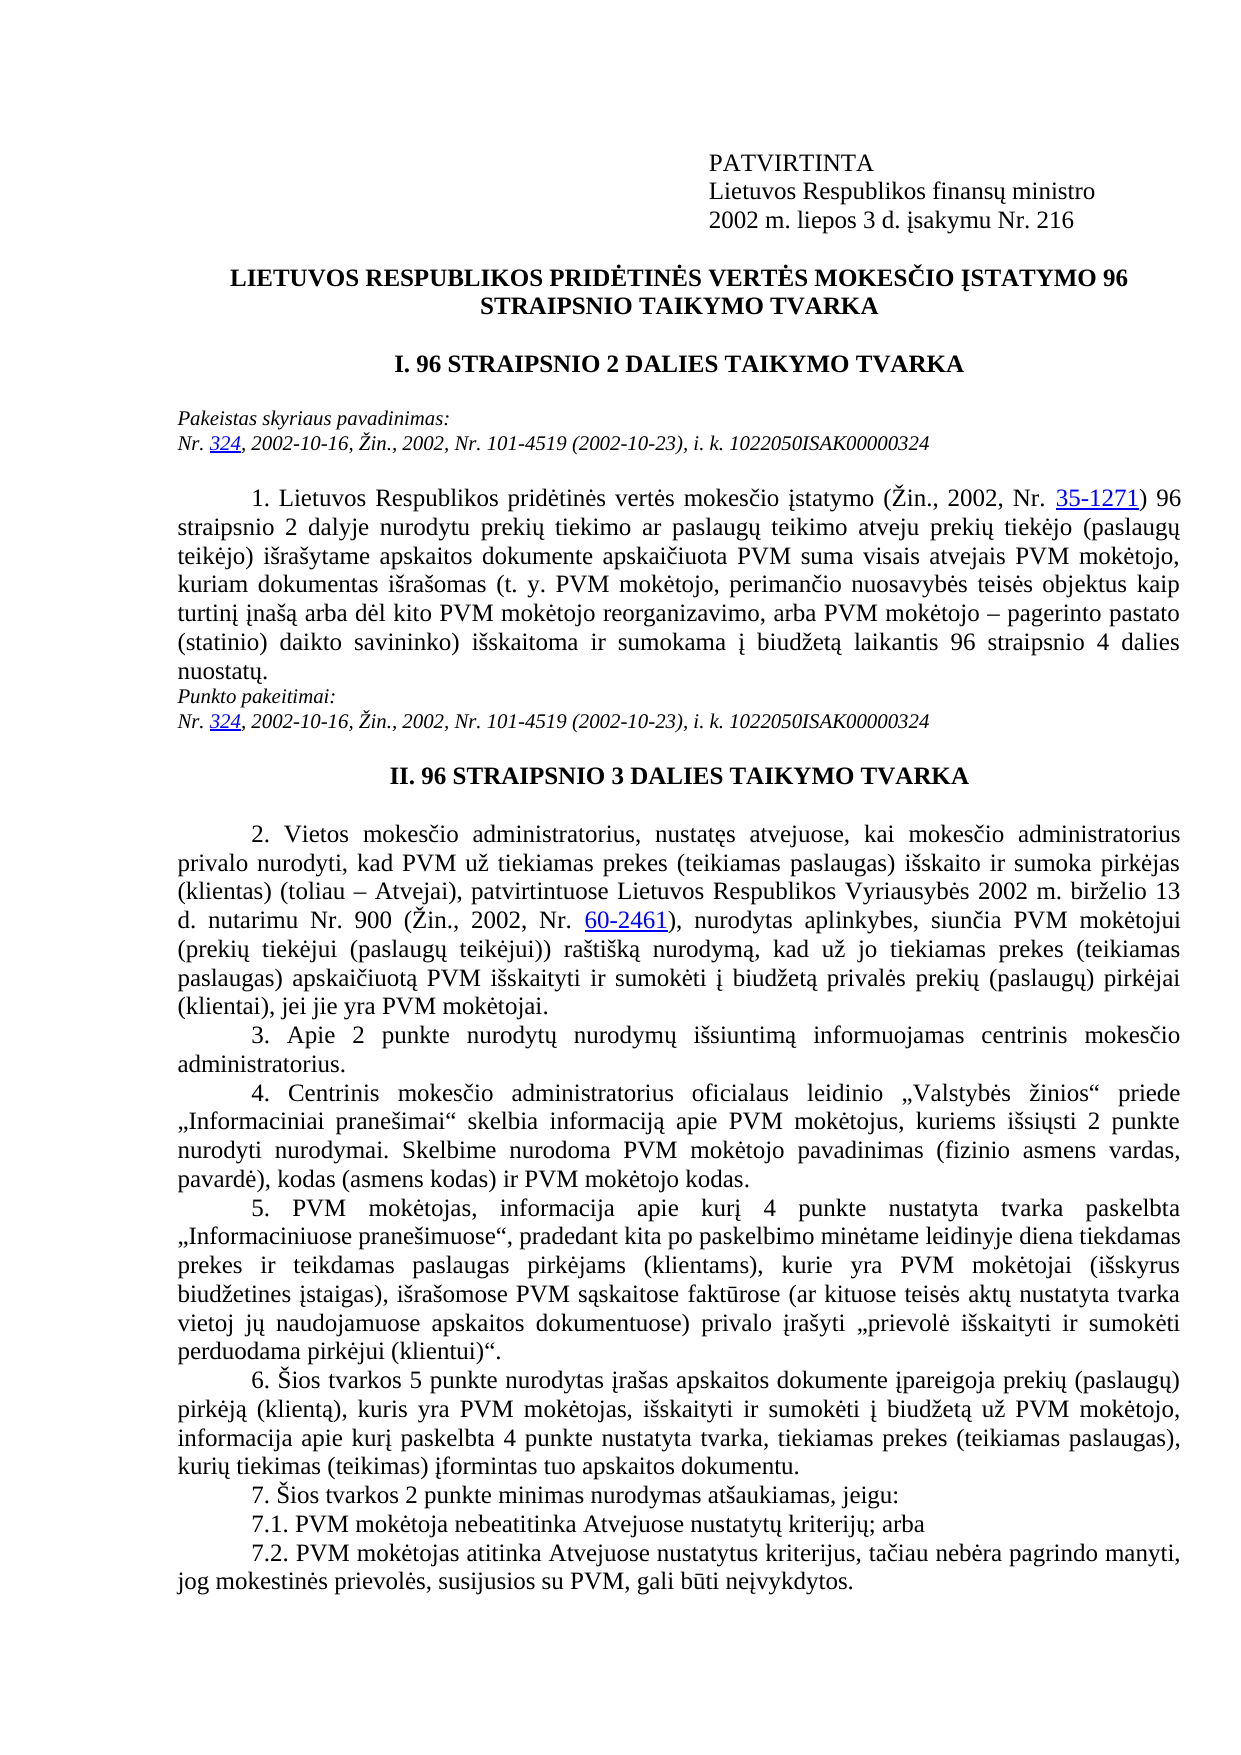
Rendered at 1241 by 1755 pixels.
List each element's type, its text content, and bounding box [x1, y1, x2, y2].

text Nr. 324, 2002-10-16, Žin., 2002, Nr. 101-4519 (2002-10-23), i. k. 1022050ISAK00000324 [177, 430, 1181, 454]
text Punkto pakeitimai: [177, 684, 1181, 708]
text Nr. 324, 2002-10-16, Žin., 2002, Nr. 101-4519 (2002-10-23), i. k. 1022050ISAK00000324 [177, 708, 1181, 733]
text 7.1. PVM mokėtoja nebeatitinka Atvejuose nustatytų kriterijų; arba [177, 1509, 1181, 1538]
text Lietuvos Respublikos finansų ministro [177, 176, 1181, 205]
text Pakeistas skyriaus pavadinimas: [177, 406, 1181, 430]
text 7.2. PVM mokėtojas atitinka Atvejuose nustatytus kriterijus, tačiau nebėra pagrindo manyti, jog mokestinės prievolės, susijusios su PVM, gali būti neįvykdytos. [177, 1538, 1181, 1595]
text 2. Vietos mokesčio administratorius, nustatęs atvejuose, kai mokesčio administratorius privalo nurodyti, kad PVM už tiekiamas prekes (teikiamas paslaugas) išskaito ir sumoka pirkėjas (klientas) (toliau – Atvejai), patvirtintuose Lietuvos Respublikos Vyriausybės 2002 m. birželio 13 d. nutarimu Nr. 900 (Žin., 2002, Nr. 60-2461), nurodytas aplinkybes, siunčia PVM mokėtojui (prekių tiekėjui (paslaugų teikėjui)) raštišką nurodymą, kad už jo tiekiamas prekes (teikiamas paslaugas) apskaičiuotą PVM išskaityti ir sumokėti į biudžetą privalės prekių (paslaugų) pirkėjai (klientai), jei jie yra PVM mokėtojai. [177, 819, 1181, 1020]
text 5. PVM mokėtojas, informacija apie kurį 4 punkte nustatyta tvarka paskelbta „Informaciniuose pranešimuose“, pradedant kita po paskelbimo minėtame leidinyje diena tiekdamas prekes ir teikdamas paslaugas pirkėjams (klientams), kurie yra PVM mokėtojai (išskyrus biudžetines įstaigas), išrašomose PVM sąskaitose faktūrose (ar kituose teisės aktų nustatyta tvarka vietoj jų naudojamuose apskaitos dokumentuose) privalo įrašyti „prievolė išskaityti ir sumokėti perduodama pirkėjui (klientui)“. [177, 1193, 1181, 1365]
text 7. Šios tvarkos 2 punkte minimas nurodymas atšaukiamas, jeigu: [177, 1480, 1181, 1509]
text 3. Apie 2 punkte nurodytų nurodymų išsiuntimą informuojamas centrinis mokesčio administratorius. [177, 1020, 1181, 1078]
text 6. Šios tvarkos 5 punkte nurodytas įrašas apskaitos dokumente įpareigoja prekių (paslaugų) pirkėją (klientą), kuris yra PVM mokėtojas, išskaityti ir sumokėti į biudžetą už PVM mokėtojo, informacija apie kurį paskelbta 4 punkte nustatyta tvarka, tiekiamas prekes (teikiamas paslaugas), kurių tiekimas (teikimas) įformintas tuo apskaitos dokumentu. [177, 1365, 1181, 1480]
text 2002 m. liepos 3 d. įsakymu Nr. 216 [177, 205, 1181, 234]
text PATVIRTINTA [177, 148, 1181, 176]
text LIETUVOS RESPUBLIKOS PRIDĖTINĖS VERTĖS MOKESČIO ĮSTATYMO 96 STRAIPSNIO TAIKYMO TVARKA [177, 263, 1181, 320]
text II. 96 STRAIPSNIO 3 DALIES TAIKYMO TVARKA [177, 761, 1181, 790]
text 4. Centrinis mokesčio administratorius oficialaus leidinio „Valstybės žinios“ priede „Informaciniai pranešimai“ skelbia informaciją apie PVM mokėtojus, kuriems išsiųsti 2 punkte nurodyti nurodymai. Skelbime nurodoma PVM mokėtojo pavadinimas (fizinio asmens vardas, pavardė), kodas (asmens kodas) ir PVM mokėtojo kodas. [177, 1078, 1181, 1193]
text 1. Lietuvos Respublikos pridėtinės vertės mokesčio įstatymo (Žin., 2002, Nr. 35-1271) 96 straipsnio 2 dalyje nurodytu prekių tiekimo ar paslaugų teikimo atveju prekių tiekėjo (paslaugų teikėjo) išrašytame apskaitos dokumente apskaičiuota PVM suma visais atvejais PVM mokėtojo, kuriam dokumentas išrašomas (t. y. PVM mokėtojo, perimančio nuosavybės teisės objektus kaip turtinį įnašą arba dėl kito PVM mokėtojo reorganizavimo, arba PVM mokėtojo – pagerinto pastato (statinio) daikto savininko) išskaitoma ir sumokama į biudžetą laikantis 96 straipsnio 4 dalies nuostatų. [177, 483, 1181, 684]
text I. 96 straipsnio 2 dalies taikymo tvarka [177, 349, 1181, 378]
